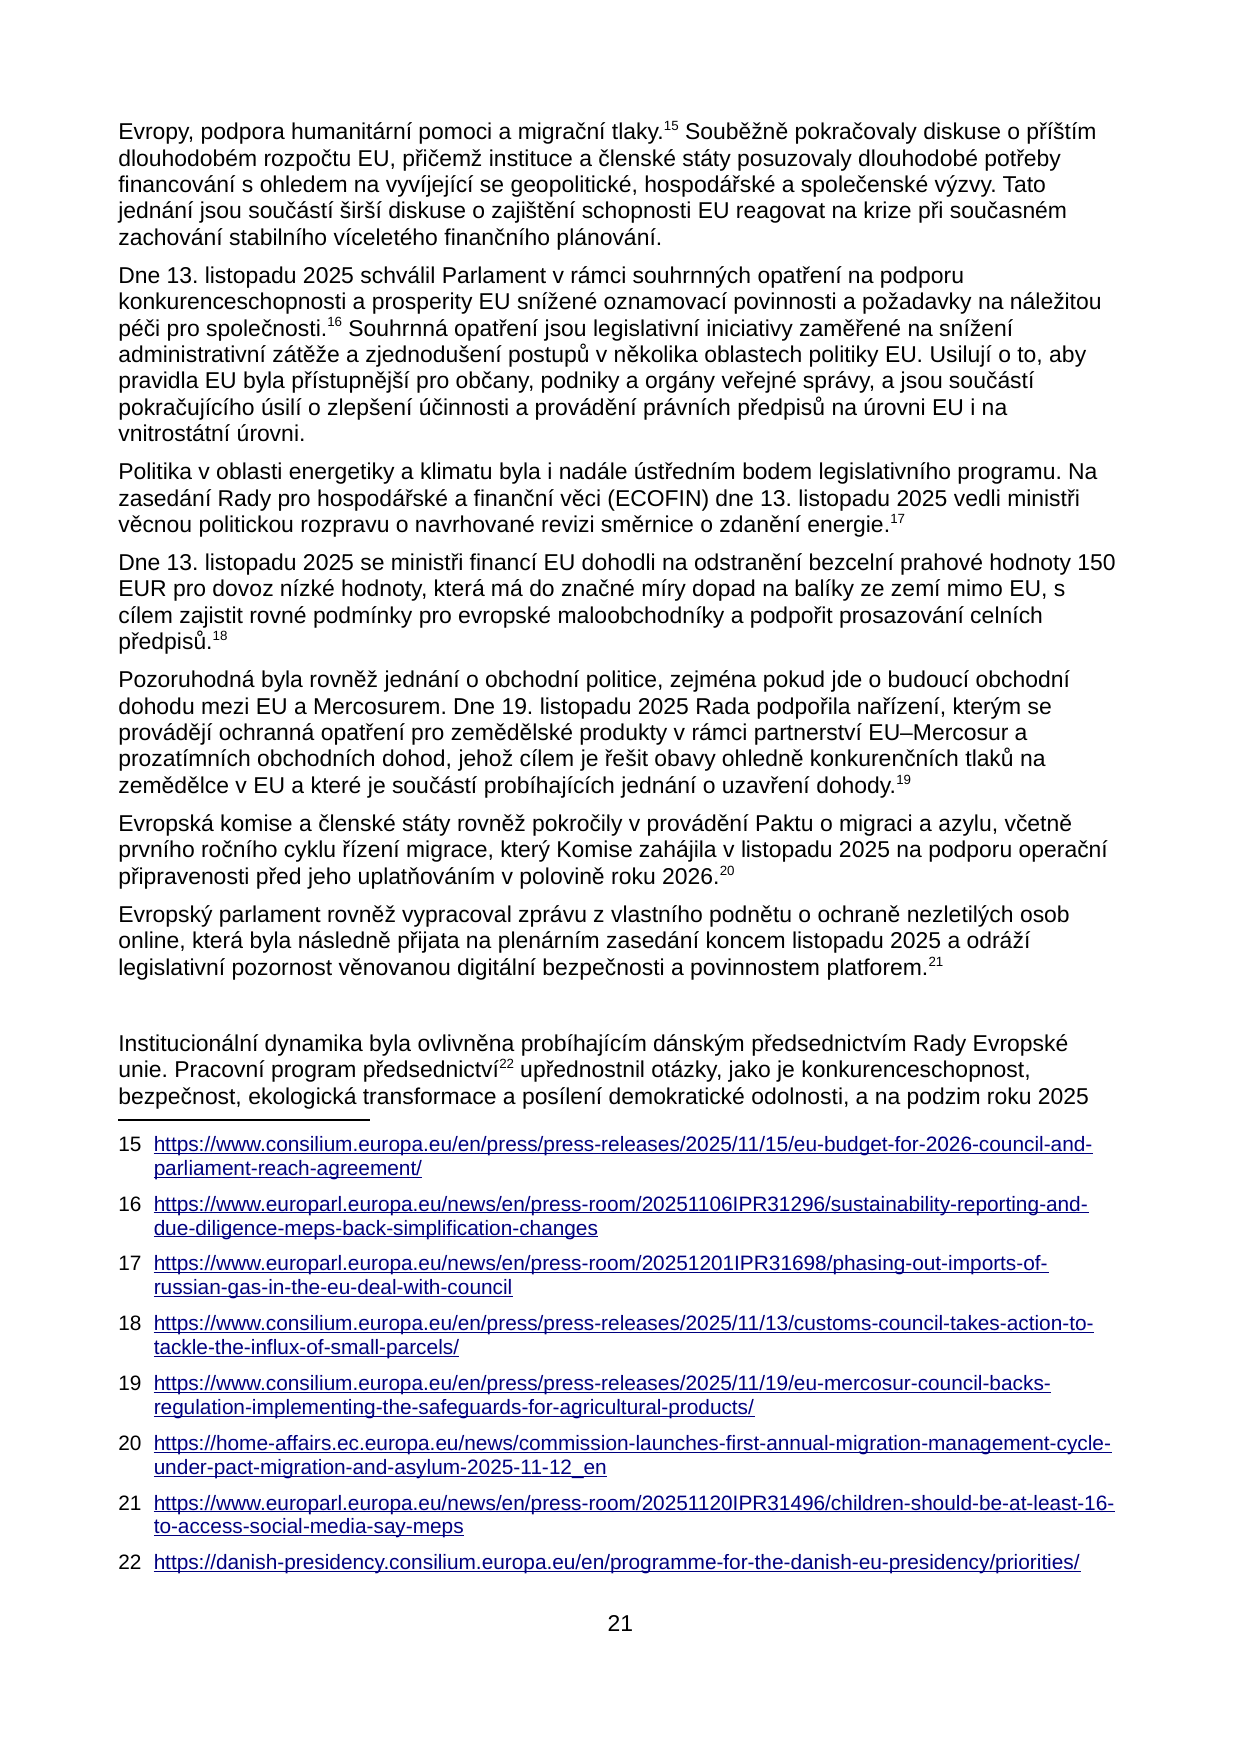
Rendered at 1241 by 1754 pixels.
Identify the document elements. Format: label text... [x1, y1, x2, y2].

text https://www.consilium.europa.eu/en/press/press-releases/2025/11/19/eu-mercosur-council-backs-regulation-implementing-the-safeguards-for-agricultural-products/ [118, 1371, 1122, 1419]
text Dne 13. listopadu 2025 se ministři financí EU dohodli na odstranění bezcelní prahové hodnoty 150 EUR pro dovoz nízké hodnoty, která má do značné míry dopad na balíky ze zemí mimo EU, s cílem zajistit rovné podmínky pro evropské maloobchodníky a podpořit prosazování celních předpisů. [118, 549, 1122, 654]
text Evropy, podpora humanitární pomoci a migrační tlaky. Souběžně pokračovaly diskuse o příštím dlouhodobém rozpočtu EU, přičemž instituce a členské státy posuzovaly dlouhodobé potřeby financování s ohledem na vyvíjející se geopolitické, hospodářské a společenské výzvy. Tato jednání jsou součástí širší diskuse o zajištění schopnosti EU reagovat na krize při současném zachování stabilního víceletého finančního plánování. [118, 118, 1122, 250]
text https://home-affairs.ec.europa.eu/news/commission-launches-first-annual-migration-management-cycle-under-pact-migration-and-asylum-2025-11-12_en [118, 1431, 1122, 1478]
text Politika v oblasti energetiky a klimatu byla i nadále ústředním bodem legislativního programu. Na zasedání Rady pro hospodářské a finanční věci (ECOFIN) dne 13. listopadu 2025 vedli ministři věcnou politickou rozpravu o navrhované revizi směrnice o zdanění energie. [118, 458, 1122, 537]
text https://www.europarl.europa.eu/news/en/press-room/20251106IPR31296/sustainability-reporting-and-due-diligence-meps-back-simplification-changes [118, 1191, 1122, 1239]
text Evropská komise a členské státy rovněž pokročily v provádění Paktu o migraci a azylu, včetně prvního ročního cyklu řízení migrace, který Komise zahájila v listopadu 2025 na podporu operační připravenosti před jeho uplatňováním v polovině roku 2026. [118, 810, 1122, 889]
text Dne 13. listopadu 2025 schválil Parlament v rámci souhrnných opatření na podporu konkurenceschopnosti a prosperity EU snížené oznamovací povinnosti a požadavky na náležitou péči pro společnosti. Souhrnná opatření jsou legislativní iniciativy zaměřené na snížení administrativní zátěže a zjednodušení postupů v několika oblastech politiky EU. Usilují o to, aby pravidla EU byla přístupnější pro občany, podniky a orgány veřejné správy, a jsou součástí pokračujícího úsilí o zlepšení účinnosti a provádění právních předpisů na úrovni EU i na vnitrostátní úrovni. [118, 262, 1122, 446]
text https://www.consilium.europa.eu/en/press/press-releases/2025/11/15/eu-budget-for-2026-council-and-parliament-reach-agreement/ [118, 1132, 1122, 1179]
text Evropský parlament rovněž vypracoval zprávu z vlastního podnětu o ochraně nezletilých osob online, která byla následně přijata na plenárním zasedání koncem listopadu 2025 a odráží legislativní pozornost věnovanou digitální bezpečnosti a povinnostem platforem. [118, 901, 1122, 980]
text https://www.europarl.europa.eu/news/en/press-room/20251120IPR31496/children-should-be-at-least-16-to-access-social-media-say-meps [118, 1490, 1122, 1538]
text https://www.consilium.europa.eu/en/press/press-releases/2025/11/13/customs-council-takes-action-to-tackle-the-influx-of-small-parcels/ [118, 1311, 1122, 1359]
text Pozoruhodná byla rovněž jednání o obchodní politice, zejména pokud jde o budoucí obchodní dohodu mezi EU a Mercosurem. Dne 19. listopadu 2025 Rada podpořila nařízení, kterým se provádějí ochranná opatření pro zemědělské produkty v rámci partnerství EU–Mercosur a prozatímních obchodních dohod, jehož cílem je řešit obavy ohledně konkurenčních tlaků na zemědělce v EU a které je součástí probíhajících jednání o uzavření dohody. [118, 666, 1122, 798]
text https://www.europarl.europa.eu/news/en/press-room/20251201IPR31698/phasing-out-imports-of-russian-gas-in-the-eu-deal-with-council [118, 1251, 1122, 1299]
text https://danish-presidency.consilium.europa.eu/en/programme-for-the-danish-eu-presidency/priorities/ [118, 1550, 1122, 1574]
text Institucionální dynamika byla ovlivněna probíhajícím dánským předsednictvím Rady Evropské unie. Pracovní program předsednictví upřednostnil otázky, jako je konkurenceschopnost, bezpečnost, ekologická transformace a posílení demokratické odolnosti, a na podzim roku 2025 [118, 1030, 1122, 1109]
